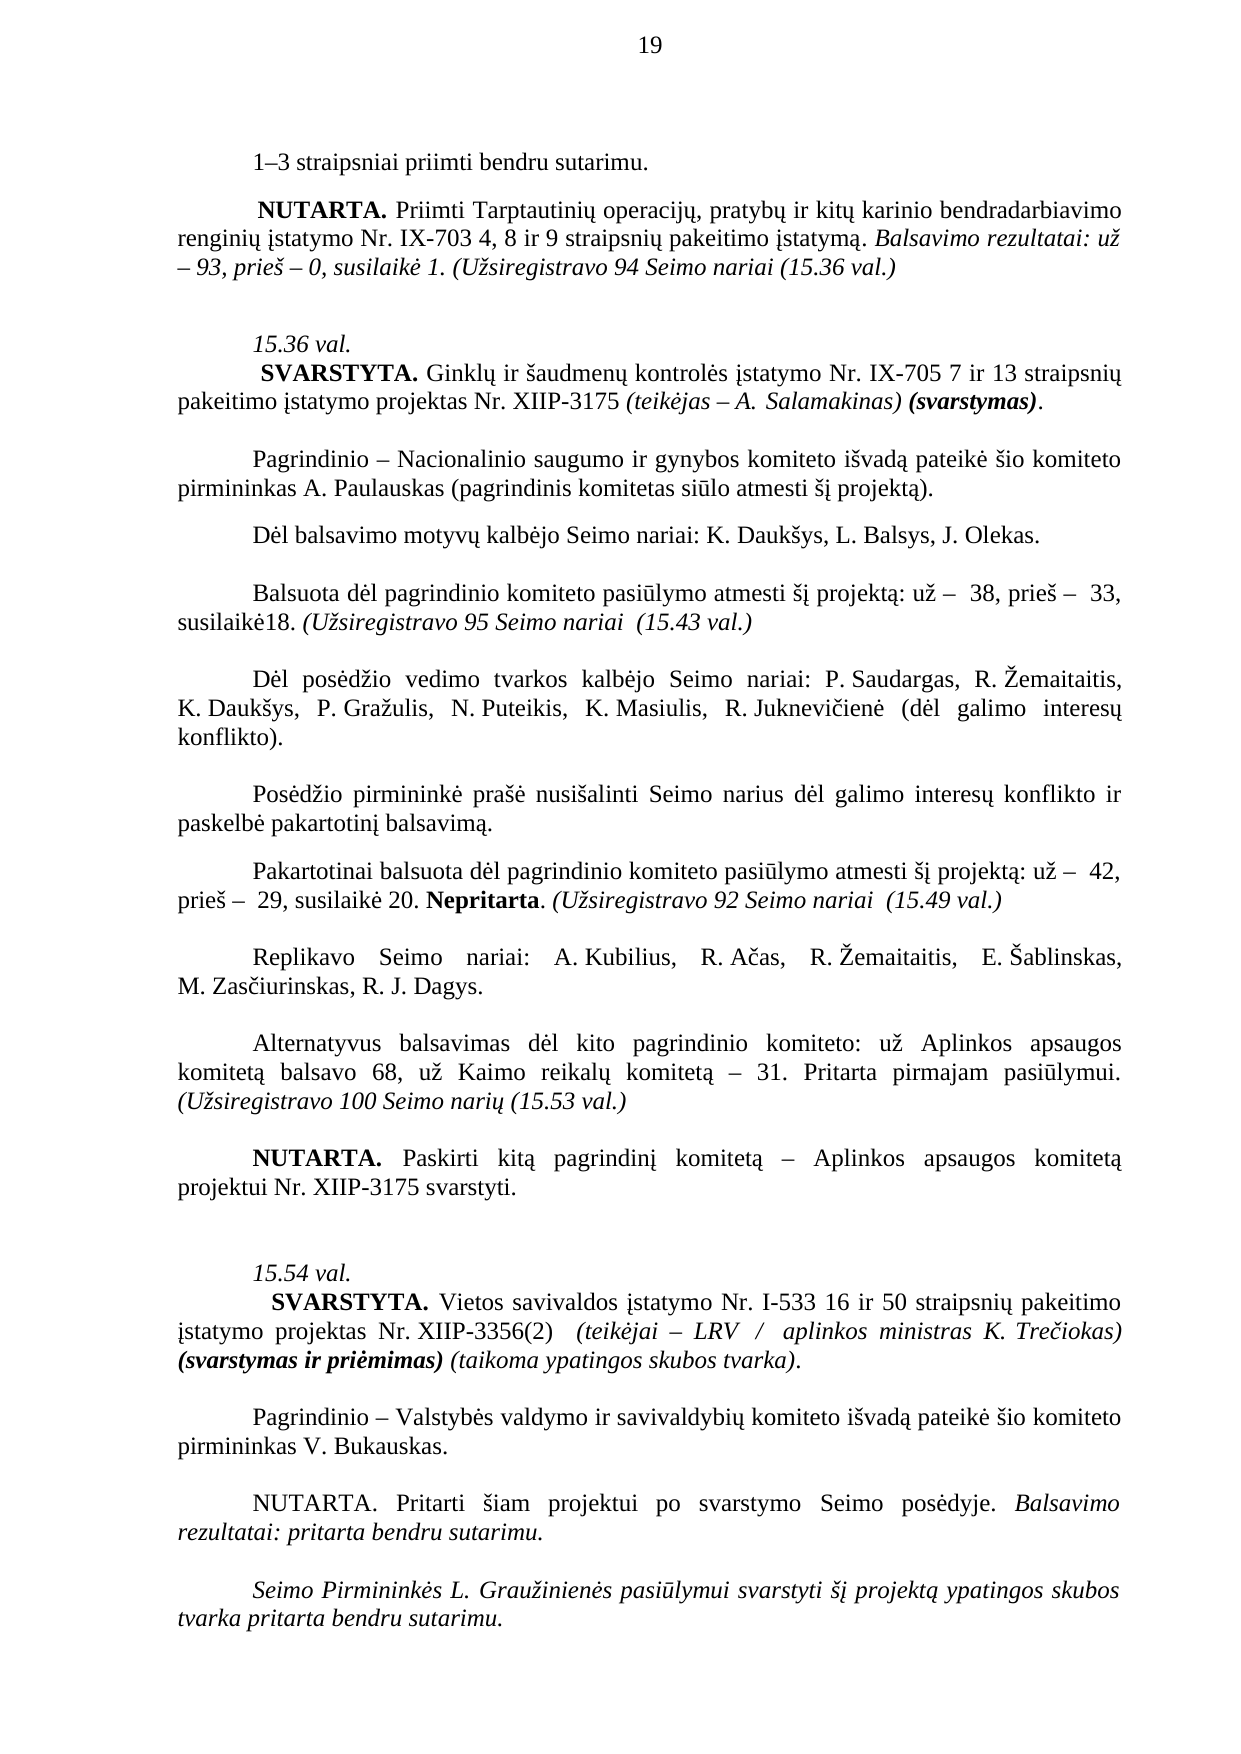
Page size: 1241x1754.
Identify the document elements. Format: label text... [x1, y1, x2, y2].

text Pagrindinio – Valstybės valdymo ir savivaldybių komiteto išvadą pateikė šio komiteto pirmininkas V. Bukauskas. [177, 1402, 1122, 1460]
text Seimo Pirmininkės L. Graužinienės pasiūlymui svarstyti šį projektą ypatingos skubos tvarka pritarta bendru sutarimu. [177, 1575, 1122, 1632]
text Alternatyvus balsavimas dėl kito pagrindinio komiteto: už Aplinkos apsaugos komitetą balsavo 68, už Kaimo reikalų komitetą – 31. Pritarta pirmajam pasiūlymui. (Užsiregistravo 100 Seimo narių (15.53 val.) [177, 1028, 1122, 1115]
text Balsuota dėl pagrindinio komiteto pasiūlymo atmesti šį projektą: už – 38, prieš – 33, susilaikė18. (Užsiregistravo 95 Seimo nariai (15.43 val.) [177, 578, 1122, 636]
text Replikavo Seimo nariai: A. Kubilius, R. Ačas, R. Žemaitaitis, E. Šablinskas, M. Zasčiurinskas, R. J. Dagys. [177, 942, 1122, 1000]
text 15.36 val. [177, 329, 1122, 358]
text 1–3 straipsniai priimti bendru sutarimu. [177, 147, 1122, 176]
text Pagrindinio – Nacionalinio saugumo ir gynybos komiteto išvadą pateikė šio komiteto pirmininkas A. Paulauskas (pagrindinis komitetas siūlo atmesti šį projektą). [177, 444, 1122, 501]
text NUTARTA. Paskirti kitą pagrindinį komitetą – Aplinkos apsaugos komitetą projektui Nr. XIIP-3175 svarstyti. [177, 1143, 1122, 1201]
text NUTARTA. Priimti Tarptautinių operacijų, pratybų ir kitų karinio bendradarbiavimo renginių įstatymo Nr. IX-703 4, 8 ir 9 straipsnių pakeitimo įstatymą. Balsavimo rezultatai: už – 93, prieš – 0, susilaikė 1. (Užsiregistravo 94 Seimo nariai (15.36 val.) [177, 195, 1122, 281]
text SVARSTYTA. Vietos savivaldos įstatymo Nr. I-533 16 ir 50 straipsnių pakeitimo įstatymo projektas Nr. XIIP-3356(2) (teikėjai – LRV / aplinkos ministras K. Trečiokas) (svarstymas ir priėmimas) (taikoma ypatingos skubos tvarka). [177, 1287, 1122, 1373]
text SVARSTYTA. Ginklų ir šaudmenų kontrolės įstatymo Nr. IX-705 7 ir 13 straipsnių pakeitimo įstatymo projektas Nr. XIIP-3175 (teikėjas – A. Salamakinas) (svarstymas). [177, 358, 1122, 415]
text Dėl balsavimo motyvų kalbėjo Seimo nariai: K. Daukšys, L. Balsys, J. Olekas. [177, 521, 1122, 549]
text Posėdžio pirmininkė prašė nusišalinti Seimo narius dėl galimo interesų konflikto ir paskelbė pakartotinį balsavimą. [177, 779, 1122, 837]
text Pakartotinai balsuota dėl pagrindinio komiteto pasiūlymo atmesti šį projektą: už – 42, prieš – 29, susilaikė 20. Nepritarta. (Užsiregistravo 92 Seimo nariai (15.49 val.) [177, 856, 1122, 913]
text NUTARTA. Pritarti šiam projektui po svarstymo Seimo posėdyje. Balsavimo rezultatai: pritarta bendru sutarimu. [177, 1488, 1122, 1546]
text 15.54 val. [177, 1258, 1122, 1287]
text Dėl posėdžio vedimo tvarkos kalbėjo Seimo nariai: P. Saudargas, R. Žemaitaitis, K. Daukšys, P. Gražulis, N. Puteikis, K. Masiulis, R. Juknevičienė (dėl galimo interesų konflikto). [177, 664, 1122, 751]
